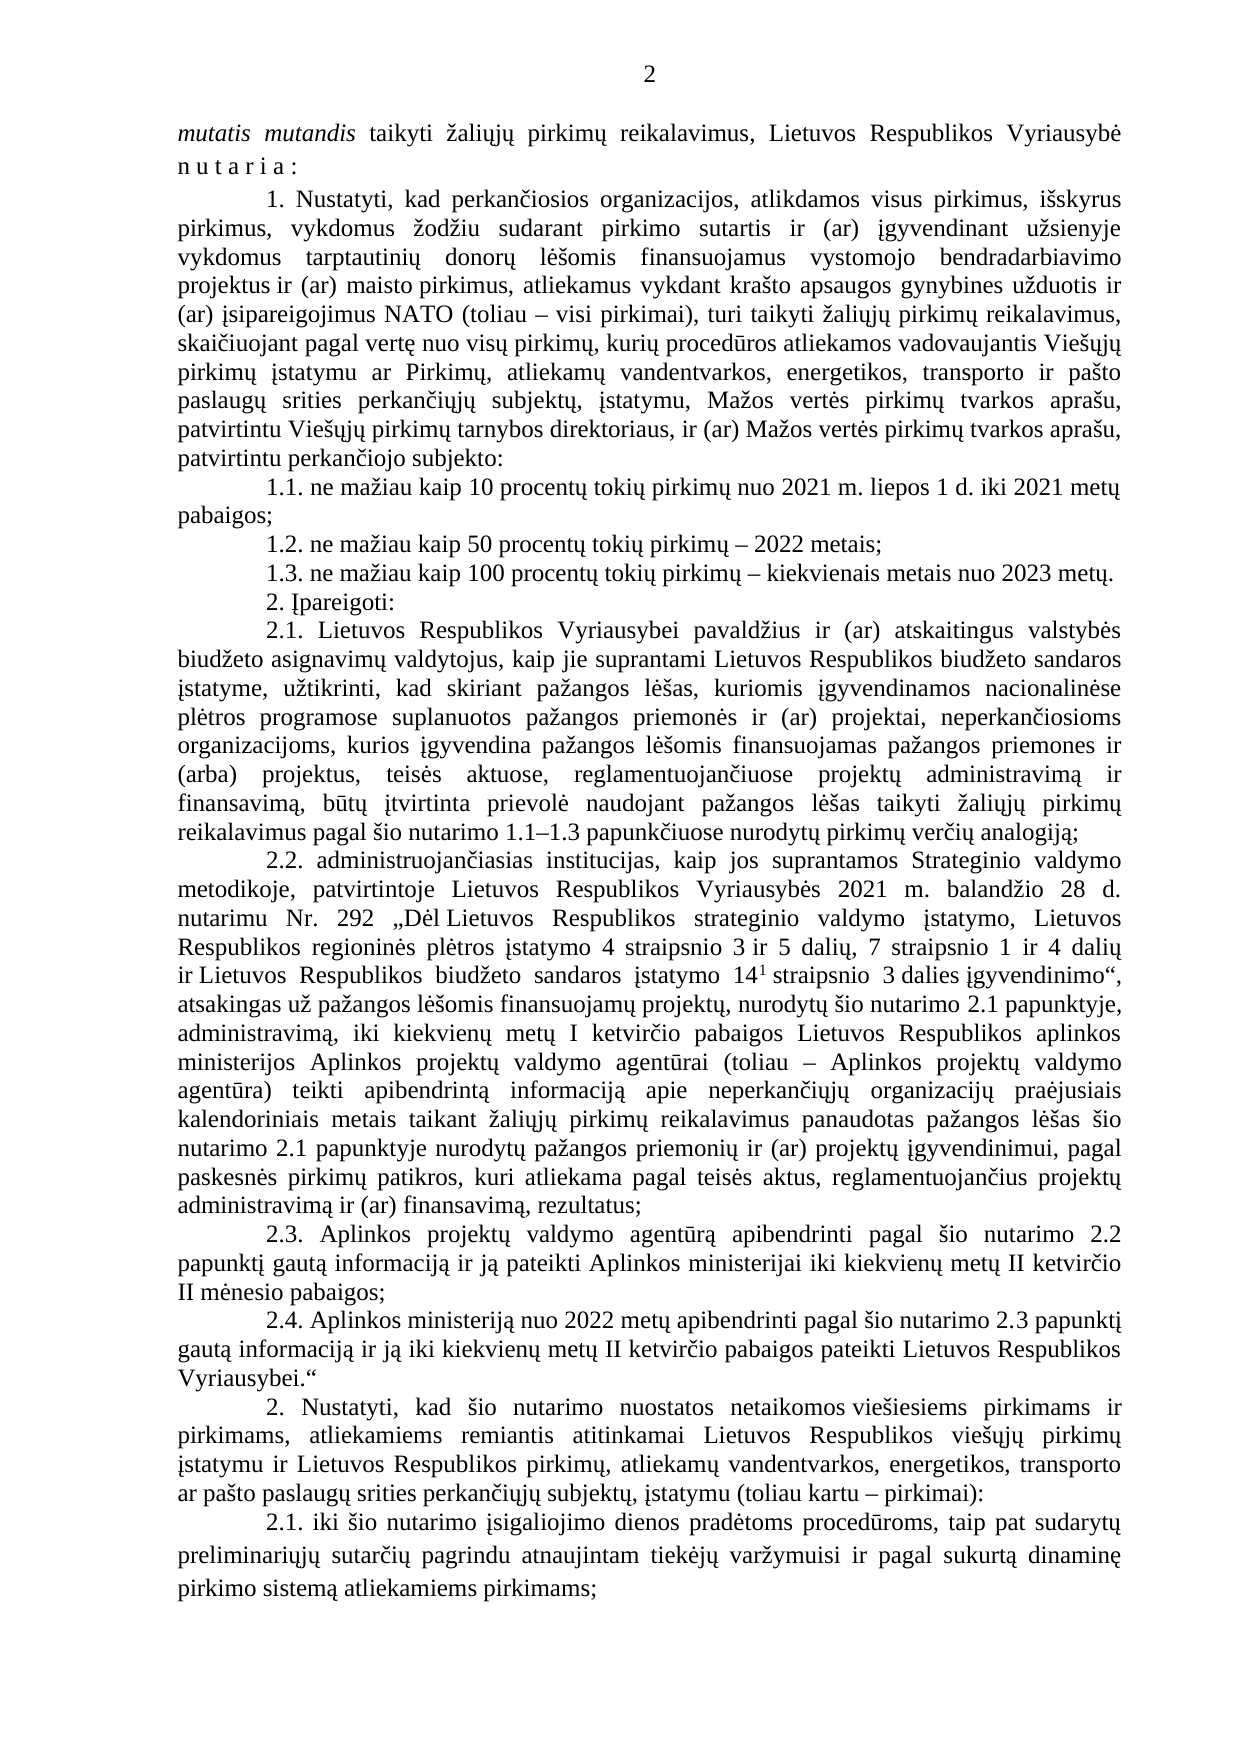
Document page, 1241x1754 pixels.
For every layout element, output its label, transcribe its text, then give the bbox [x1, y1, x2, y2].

text 2.3. Aplinkos projektų valdymo agentūrą apibendrinti pagal šio nutarimo 2.2 papunktį gautą informaciją ir ją pateikti Aplinkos ministerijai iki kiekvienų metų II ketvirčio II mėnesio pabaigos; [177, 1219, 1122, 1305]
text 2.1. iki šio nutarimo įsigaliojimo dienos pradėtoms procedūroms, taip pat sudarytų preliminariųjų sutarčių pagrindu atnaujintam tiekėjų varžymuisi ir pagal sukurtą dinaminę pirkimo sistemą atliekamiems pirkimams; [177, 1507, 1122, 1601]
text 1.2. ne mažiau kaip 50 procentų tokių pirkimų – 2022 metais; [177, 529, 1122, 558]
text 1.3. ne mažiau kaip 100 procentų tokių pirkimų – kiekvienais metais nuo 2023 metų. [177, 558, 1122, 587]
text 2.2. administruojančiasias institucijas, kaip jos suprantamos Strateginio valdymo metodikoje, patvirtintoje Lietuvos Respublikos Vyriausybės 2021 m. balandžio 28 d. nutarimu Nr. 292 „Dėl Lietuvos Respublikos strateginio valdymo įstatymo, Lietuvos Respublikos regioninės plėtros įstatymo 4 straipsnio 3 ir 5 dalių, 7 straipsnio 1 ir 4 dalių ir Lietuvos Respublikos biudžeto sandaros įstatymo 141 straipsnio 3 dalies įgyvendinimo“, atsakingas už pažangos lėšomis finansuojamų projektų, nurodytų šio nutarimo 2.1 papunktyje, administravimą, iki kiekvienų metų I ketvirčio pabaigos Lietuvos Respublikos aplinkos ministerijos Aplinkos projektų valdymo agentūrai (toliau – Aplinkos projektų valdymo agentūra) teikti apibendrintą informaciją apie neperkančiųjų organizacijų praėjusiais kalendoriniais metais taikant žaliųjų pirkimų reikalavimus panaudotas pažangos lėšas šio nutarimo 2.1 papunktyje nurodytų pažangos priemonių ir (ar) projektų įgyvendinimui, pagal paskesnės pirkimų patikros, kuri atliekama pagal teisės aktus, reglamentuojančius projektų administravimą ir (ar) finansavimą, rezultatus; [177, 845, 1122, 1219]
text 1.1. ne mažiau kaip 10 procentų tokių pirkimų nuo 2021 m. liepos 1 d. iki 2021 metų pabaigos; [177, 472, 1122, 529]
text 2. Nustatyti, kad šio nutarimo nuostatos netaikomos viešiesiems pirkimams ir pirkimams, atliekamiems remiantis atitinkamai Lietuvos Respublikos viešųjų pirkimų įstatymu ir Lietuvos Respublikos pirkimų, atliekamų vandentvarkos, energetikos, transporto ar pašto paslaugų srities perkančiųjų subjektų, įstatymu (toliau kartu – pirkimai): [177, 1392, 1122, 1507]
text mutatis mutandis taikyti žaliųjų pirkimų reikalavimus, Lietuvos Respublikos Vyriausybė nutaria: [177, 118, 1122, 180]
text 2.1. Lietuvos Respublikos Vyriausybei pavaldžius ir (ar) atskaitingus valstybės biudžeto asignavimų valdytojus, kaip jie suprantami Lietuvos Respublikos biudžeto sandaros įstatyme, užtikrinti, kad skiriant pažangos lėšas, kuriomis įgyvendinamos nacionalinėse plėtros programose suplanuotos pažangos priemonės ir (ar) projektai, neperkančiosioms organizacijoms, kurios įgyvendina pažangos lėšomis finansuojamas pažangos priemones ir (arba) projektus, teisės aktuose, reglamentuojančiuose projektų administravimą ir finansavimą, būtų įtvirtinta prievolė naudojant pažangos lėšas taikyti žaliųjų pirkimų reikalavimus pagal šio nutarimo 1.1–1.3 papunkčiuose nurodytų pirkimų verčių analogiją; [177, 615, 1122, 845]
text 1. Nustatyti, kad perkančiosios organizacijos, atlikdamos visus pirkimus, išskyrus pirkimus, vykdomus žodžiu sudarant pirkimo sutartis ir (ar) įgyvendinant užsienyje vykdomus tarptautinių donorų lėšomis finansuojamus vystomojo bendradarbiavimo projektus ir (ar) maisto pirkimus, atliekamus vykdant krašto apsaugos gynybines užduotis ir (ar) įsipareigojimus NATO (toliau – visi pirkimai), turi taikyti žaliųjų pirkimų reikalavimus, skaičiuojant pagal vertę nuo visų pirkimų, kurių procedūros atliekamos vadovaujantis Viešųjų pirkimų įstatymu ar Pirkimų, atliekamų vandentvarkos, energetikos, transporto ir pašto paslaugų srities perkančiųjų subjektų, įstatymu, Mažos vertės pirkimų tvarkos aprašu, patvirtintu Viešųjų pirkimų tarnybos direktoriaus, ir (ar) Mažos vertės pirkimų tvarkos aprašu, patvirtintu perkančiojo subjekto: [177, 184, 1122, 472]
text 2. Įpareigoti: [177, 587, 1122, 615]
text 2.4. Aplinkos ministeriją nuo 2022 metų apibendrinti pagal šio nutarimo 2.3 papunktį gautą informaciją ir ją iki kiekvienų metų II ketvirčio pabaigos pateikti Lietuvos Respublikos Vyriausybei.“ [177, 1305, 1122, 1392]
